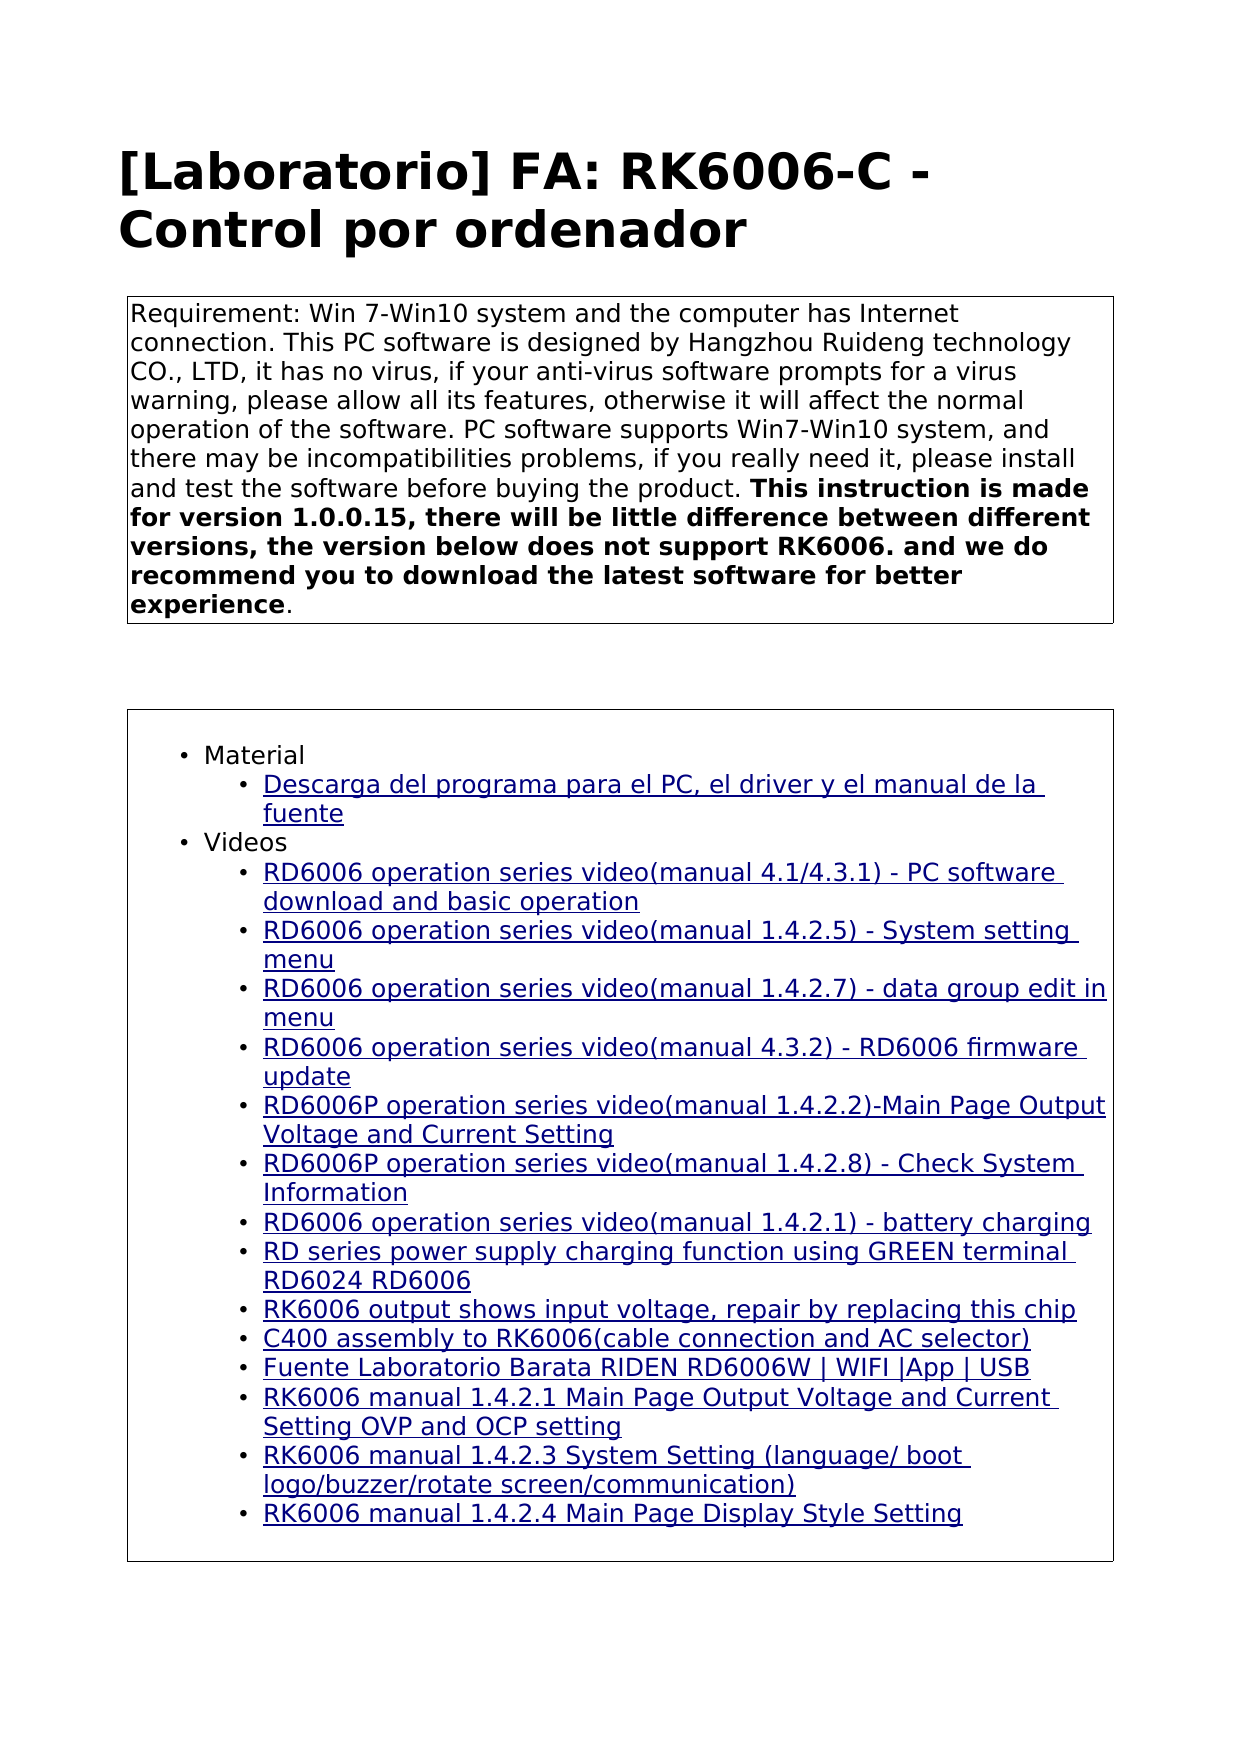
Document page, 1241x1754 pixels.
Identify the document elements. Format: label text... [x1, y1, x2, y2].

subtitle [Laboratorio] FA: RK6006-C - Control por ordenador [118, 143, 1122, 259]
table_header Material Descarga del programa para el PC, el driver y el manual de la fuente Videos RD6006 operation series video(manual 4.1/4.3.1) - PC software download and basic operation RD6006 operation series video(manual 1.4.2.5) - System setting menu RD6006 operation series video(manual 1.4.2.7) - data group edit in menu RD6006 operation series video(manual 4.3.2) - RD6006 firmware update RD6006P operation series video(manual 1.4.2.2)-Main Page Output Voltage and Current Setting RD6006P operation series video(manual 1.4.2.8) - Check System Information RD6006 operation series video(manual 1.4.2.1) - battery charging RD series power supply charging function using GREEN terminal RD6024 RD6006 RK6006 output shows input voltage, repair by replacing this chip C400 assembly to RK6006(cable connection and AC selector) Fuente Laboratorio Barata RIDEN RD6006W | WIFI |App | USB RK6006 manual 1.4.2.1 Main Page Output Voltage and Current Setting OVP and OCP setting RK6006 manual 1.4.2.3 System Setting (language/ boot logo/buzzer/rotate screen/communication) RK6006 manual 1.4.2.4 Main Page Display Style Setting [128, 710, 1113, 1561]
table_header Requirement: Win 7-Win10 system and the computer has Internet connection. This PC software is designed by Hangzhou Ruideng technology CO., LTD, it has no virus, if your anti-virus software prompts for a virus warning, please allow all its features, otherwise it will affect the normal operation of the software. PC software supports Win7-Win10 system, and there may be incompatibilities problems, if you really need it, please install and test the software before buying the product. This instruction is made for version 1.0.0.15, there will be little difference between different versions, the version below does not support RK6006. and we do recommend you to download the latest software for better experience. [128, 297, 1113, 622]
